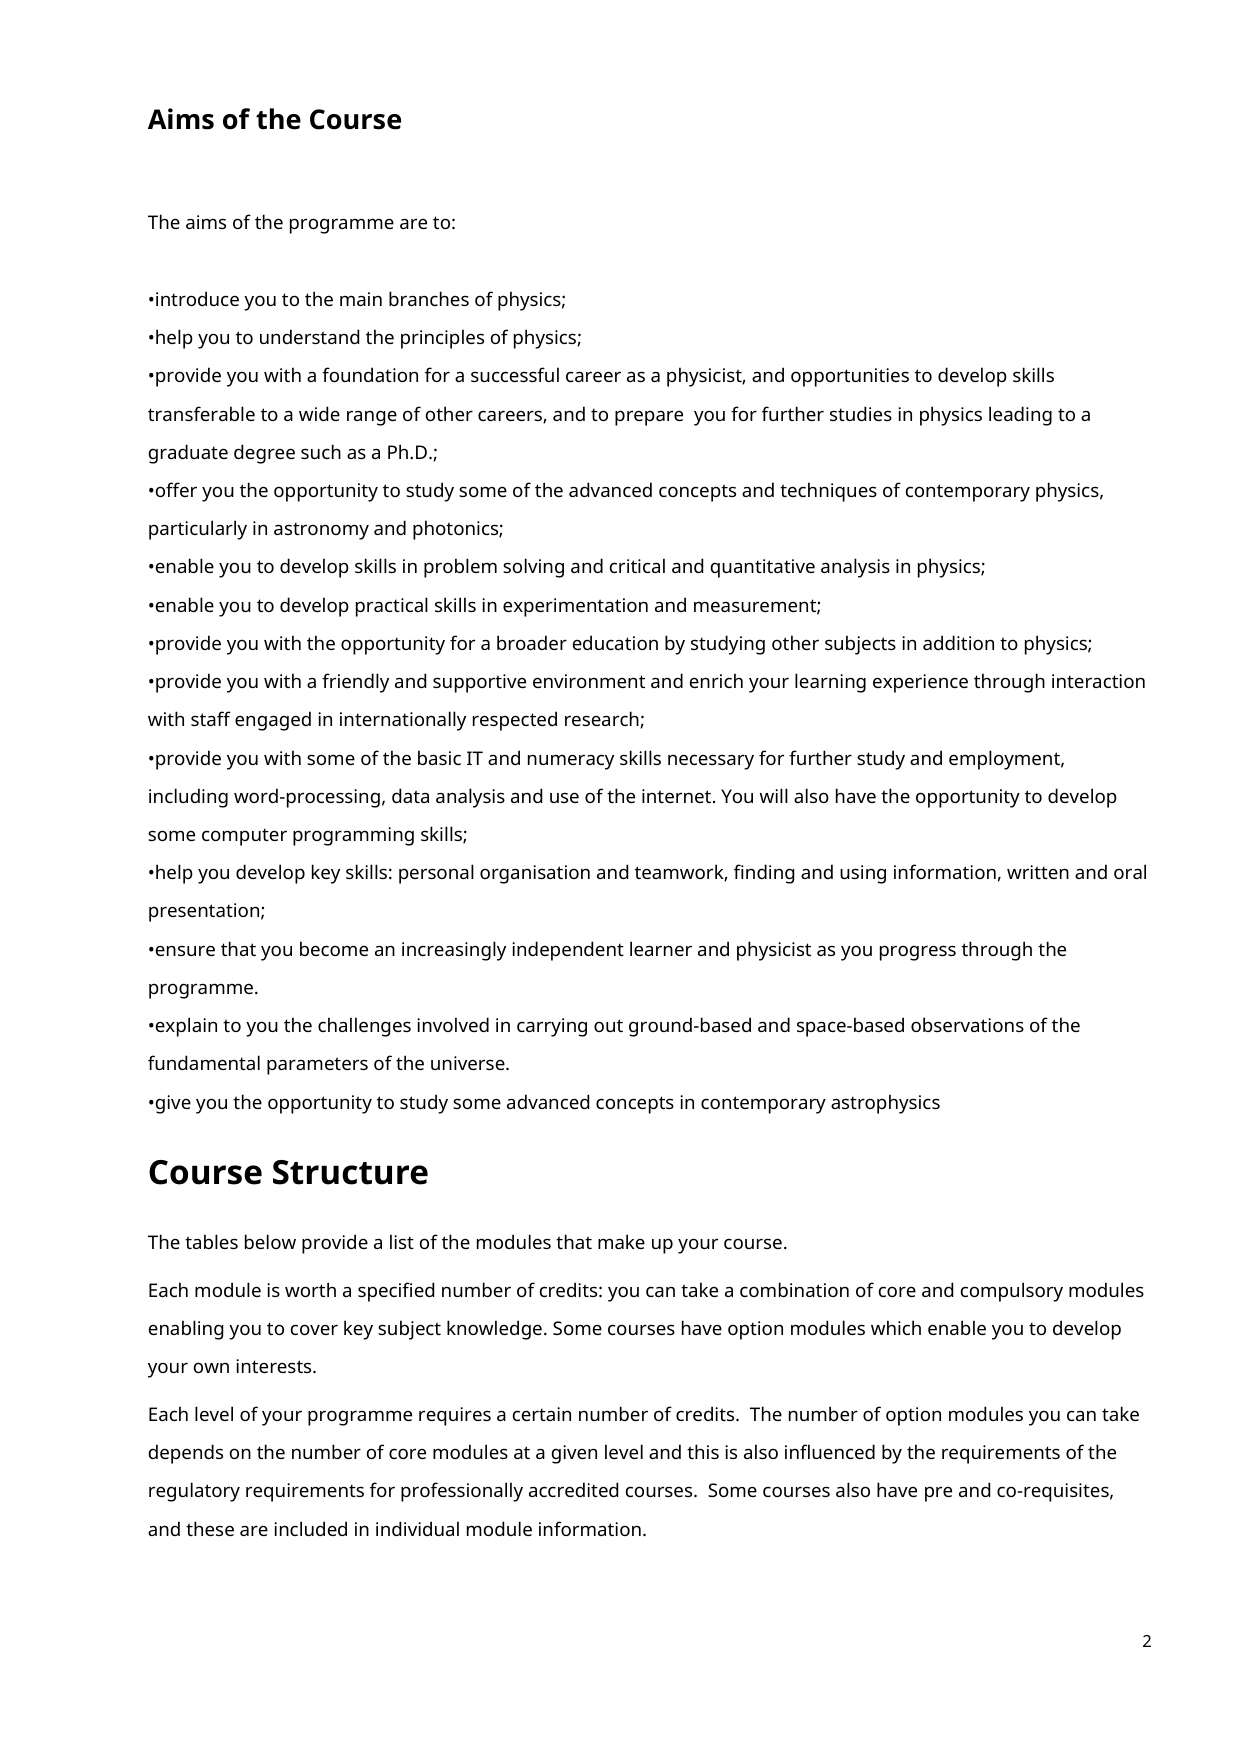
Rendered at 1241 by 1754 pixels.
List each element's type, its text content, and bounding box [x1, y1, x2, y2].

text The tables below provide a list of the modules that make up your course. [148, 1230, 1152, 1255]
text The aims of the programme are to: •introduce you to the main branches of physics; •help you to understand the principles of physics; •provide you with a foundation for a successful career as a physicist, and opportunities to develop skills transferable to a wide range of other careers, and to prepare you for further studies in physics leading to a graduate degree such as a Ph.D.; •offer you the opportunity to study some of the advanced concepts and techniques of contemporary physics, particularly in astronomy and photonics; •enable you to develop skills in problem solving and critical and quantitative analysis in physics; •enable you to develop practical skills in experimentation and measurement; •provide you with the opportunity for a broader education by studying other subjects in addition to physics; •provide you with a friendly and supportive environment and enrich your learning experience through interaction with staff engaged in internationally respected research; •provide you with some of the basic IT and numeracy skills necessary for further study and employment, including word-processing, data analysis and use of the internet. You will also have the opportunity to develop some computer programming skills; •help you develop key skills: personal organisation and teamwork, finding and using information, written and oral presentation; •ensure that you become an increasingly independent learner and physicist as you progress through the programme. •explain to you the challenges involved in carrying out ground-based and space-based observations of the fundamental parameters of the universe. •give you the opportunity to study some advanced concepts in contemporary astrophysics [148, 210, 1152, 1114]
text Each level of your programme requires a certain number of credits. The number of option modules you can take depends on the number of core modules at a given level and this is also influenced by the requirements of the regulatory requirements for professionally accredited courses. Some courses also have pre and co-requisites, and these are included in individual module information. [148, 1401, 1152, 1542]
subtitle Aims of the Course [148, 101, 1152, 137]
subtitle Course Structure [148, 1149, 1152, 1194]
text Each module is worth a specified number of credits: you can take a combination of core and compulsory modules enabling you to cover key subject knowledge. Some courses have option modules which enable you to develop your own interests. [148, 1277, 1152, 1379]
